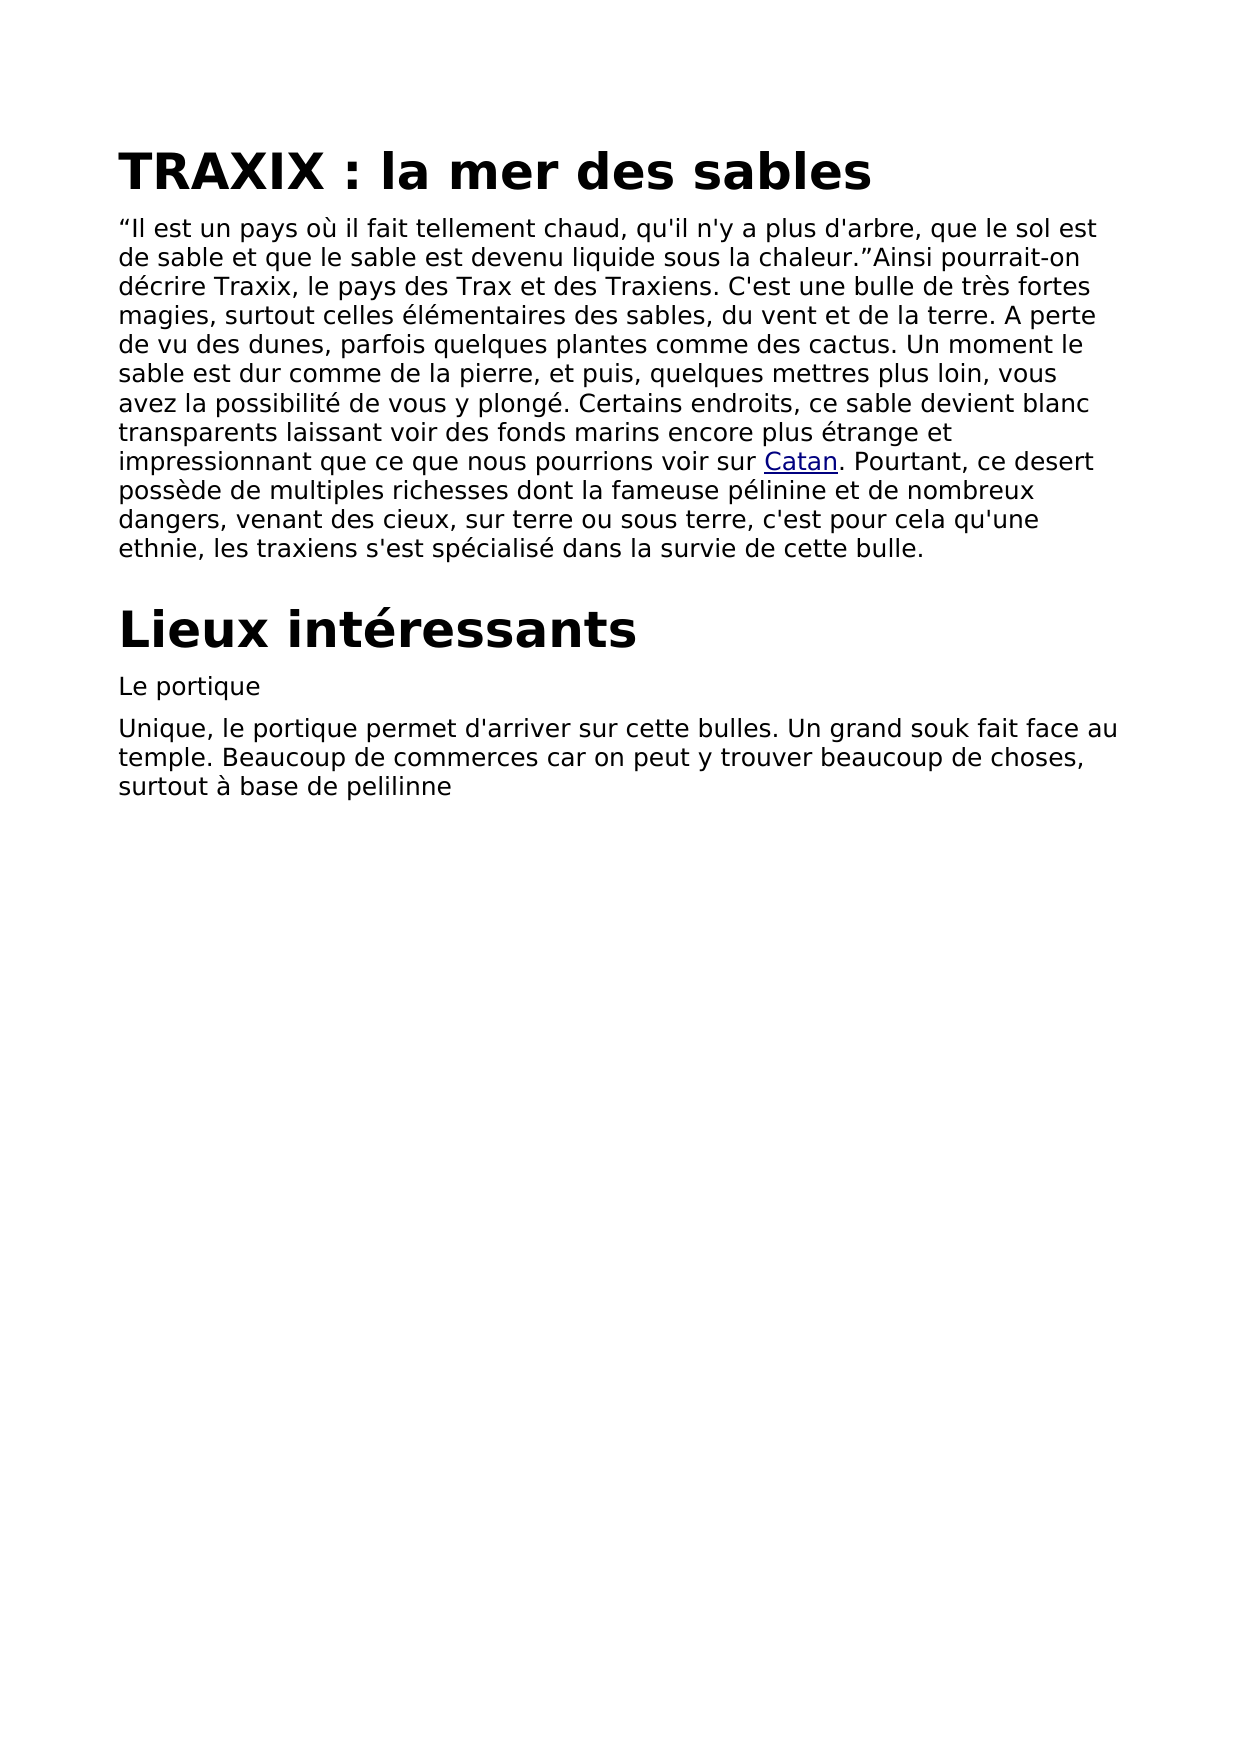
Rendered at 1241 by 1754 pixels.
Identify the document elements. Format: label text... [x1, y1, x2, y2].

subtitle Lieux intéressants [118, 601, 1122, 659]
text Le portique [118, 672, 1122, 701]
subtitle TRAXIX : la mer des sables [118, 143, 1122, 201]
text “Il est un pays où il fait tellement chaud, qu'il n'y a plus d'arbre, que le sol est de sable et que le sable est devenu liquide sous la chaleur.”Ainsi pourrait-on décrire Traxix, le pays des Trax et des Traxiens. C'est une bulle de très fortes magies, surtout celles élémentaires des sables, du vent et de la terre. A perte de vu des dunes, parfois quelques plantes comme des cactus. Un moment le sable est dur comme de la pierre, et puis, quelques mettres plus loin, vous avez la possibilité de vous y plongé. Certains endroits, ce sable devient blanc transparents laissant voir des fonds marins encore plus étrange et impressionnant que ce que nous pourrions voir sur Catan. Pourtant, ce desert possède de multiples richesses dont la fameuse pélinine et de nombreux dangers, venant des cieux, sur terre ou sous terre, c'est pour cela qu'une ethnie, les traxiens s'est spécialisé dans la survie de cette bulle. [118, 214, 1122, 564]
text Unique, le portique permet d'arriver sur cette bulles. Un grand souk fait face au temple. Beaucoup de commerces car on peut y trouver beaucoup de choses, surtout à base de pelilinne [118, 714, 1122, 801]
